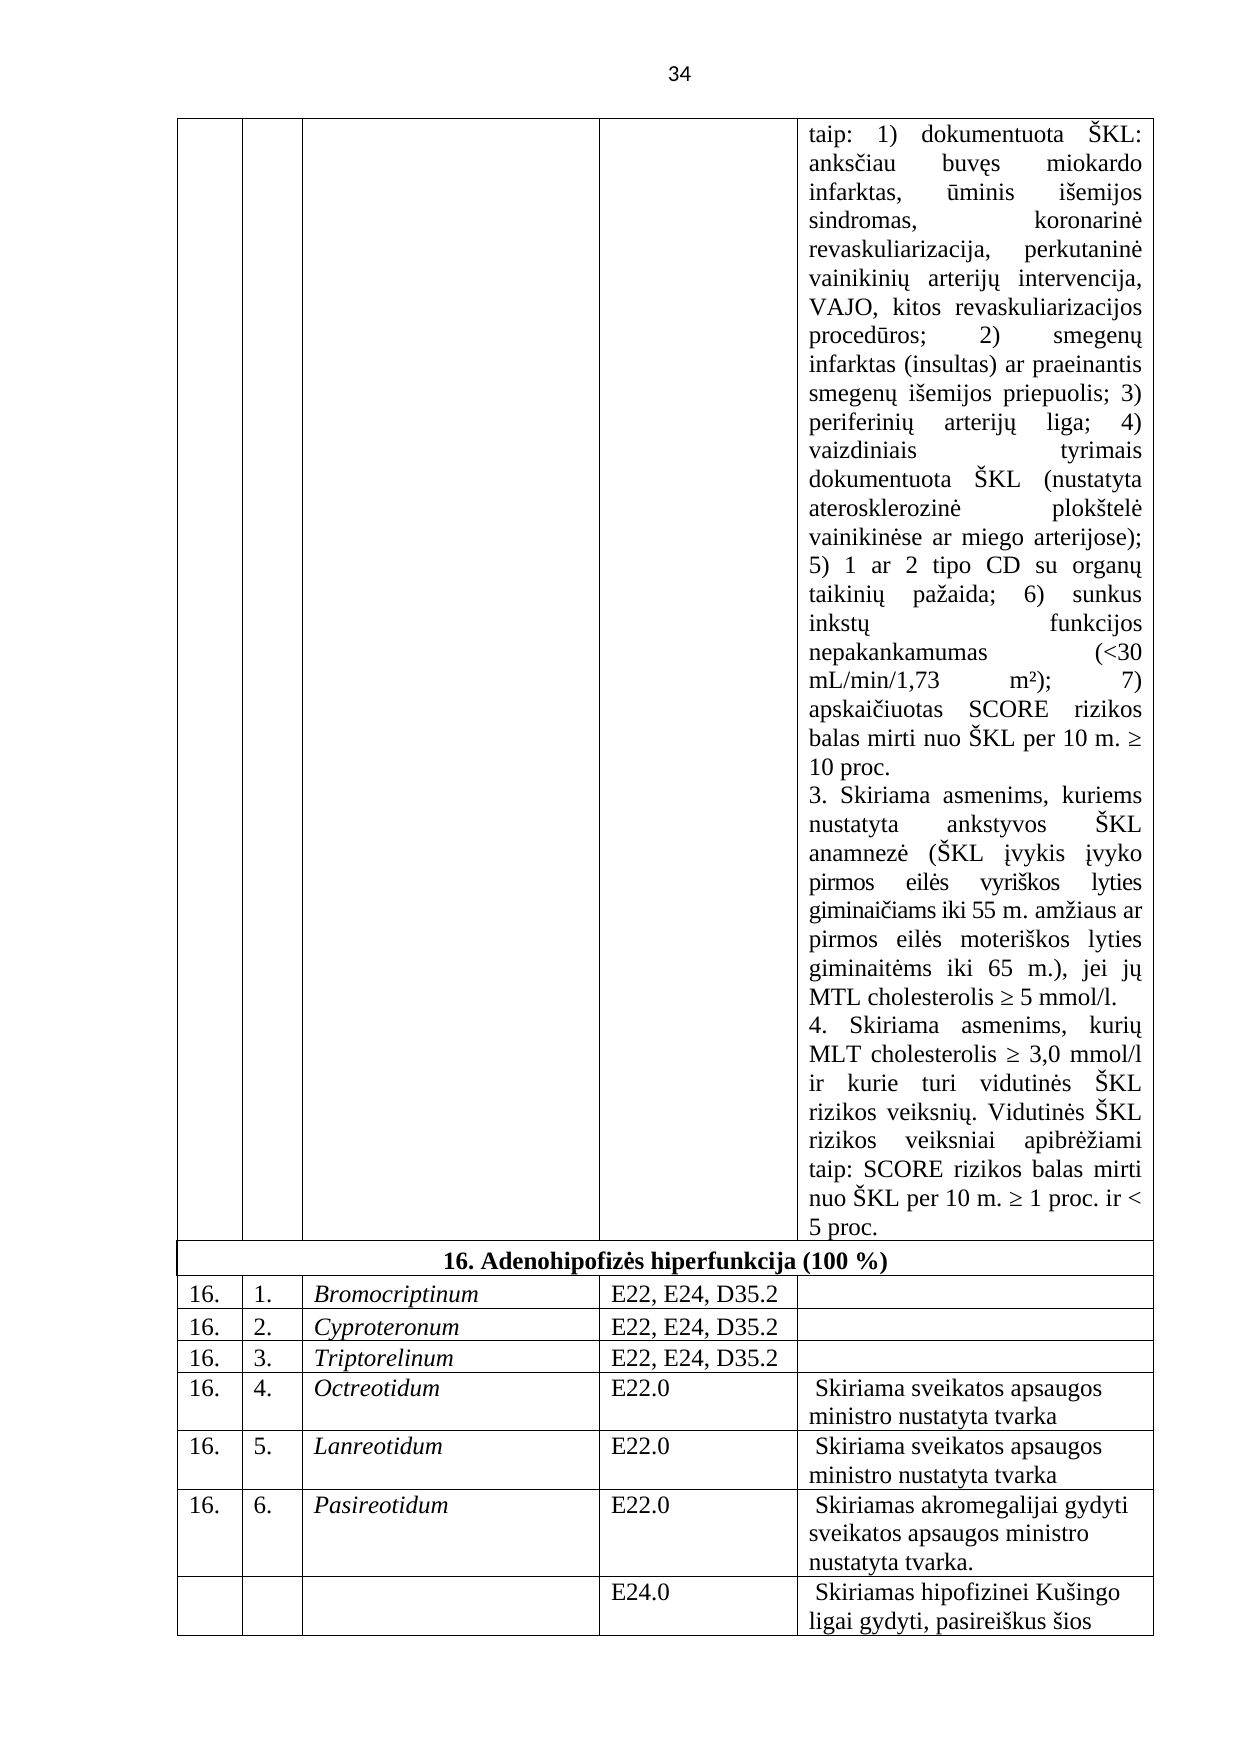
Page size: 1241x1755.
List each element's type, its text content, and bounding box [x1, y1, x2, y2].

table_cell E22, E24, D35.2 [600, 1276, 797, 1308]
table_cell E22.0 [600, 1373, 797, 1430]
table_cell [178, 1577, 242, 1634]
table_cell E22, E24, D35.2 [600, 1309, 797, 1340]
table_cell 16. [178, 1276, 242, 1308]
table_cell 16. [178, 1373, 242, 1430]
table_cell Skiriama sveikatos apsaugos ministro nustatyta tvarka [798, 1431, 1153, 1489]
table_cell [303, 1577, 599, 1634]
table_cell [243, 1577, 302, 1634]
table_cell Skiriamas hipofizinei Kušingo ligai gydyti, pasireiškus šios [798, 1577, 1153, 1634]
table_cell 4. [243, 1373, 302, 1430]
table_cell Bromocriptinum [303, 1276, 599, 1308]
table_cell Skiriama sveikatos apsaugos ministro nustatyta tvarka [798, 1373, 1153, 1430]
table_cell Pasireotidum [303, 1490, 599, 1576]
table_cell 16. [178, 1431, 242, 1489]
table_cell E24.0 [600, 1577, 797, 1634]
table_cell [243, 119, 302, 1240]
table_cell [178, 119, 242, 1240]
table_cell E22.0 [600, 1490, 797, 1576]
table_cell 16. [178, 1341, 242, 1372]
table_cell 16. [178, 1309, 242, 1340]
table_cell [798, 1309, 1153, 1340]
table_cell E22, E24, D35.2 [600, 1341, 797, 1372]
table_cell 3. [243, 1341, 302, 1372]
table_cell 5. [243, 1431, 302, 1489]
table_cell [600, 119, 797, 1240]
table_cell 16. Adenohipofizės hiperfunkcija (100 %) [178, 1241, 1153, 1275]
table_cell Lanreotidum [303, 1431, 599, 1489]
table_cell [798, 1341, 1153, 1372]
table_cell 1. [243, 1276, 302, 1308]
table_cell E22.0 [600, 1431, 797, 1489]
table_cell Skiriamas akromegalijai gydyti sveikatos apsaugos ministro nustatyta tvarka. [798, 1490, 1153, 1576]
table_cell 6. [243, 1490, 302, 1576]
table_cell Cyproteronum [303, 1309, 599, 1340]
table_cell Triptorelinum [303, 1341, 599, 1372]
table_cell Octreotidum [303, 1373, 599, 1430]
table_cell [303, 119, 599, 1240]
table_cell [798, 1276, 1153, 1308]
table_cell taip: 1) dokumentuota ŠKL: anksčiau buvęs miokardo infarktas, ūminis išemijos sindromas, koronarinė revaskuliarizacija, perkutaninė vainikinių arterijų intervencija, VAJO, kitos revaskuliarizacijos procedūros; 2) smegenų infarktas (insultas) ar praeinantis smegenų išemijos priepuolis; 3) periferinių arterijų liga; 4) vaizdiniais tyrimais dokumentuota ŠKL (nustatyta aterosklerozinė plokštelė vainikinėse ar miego arterijose); 5) 1 ar 2 tipo CD su organų taikinių pažaida; 6) sunkus inkstų funkcijos nepakankamumas (<30 mL/min/1,73 m²); 7) apskaičiuotas SCORE rizikos balas mirti nuo ŠKL per 10 m. ≥ 10 proc. 3. Skiriama asmenims, kuriems nustatyta ankstyvos ŠKL anamnezė (ŠKL įvykis įvyko pirmos eilės vyriškos lyties giminaičiams iki 55 m. amžiaus ar pirmos eilės moteriškos lyties giminaitėms iki 65 m.), jei jų MTL cholesterolis ≥ 5 mmol/l. 4. Skiriama asmenims, kurių MLT cholesterolis ≥ 3,0 mmol/l ir kurie turi vidutinės ŠKL rizikos veiksnių. Vidutinės ŠKL rizikos veiksniai apibrėžiami taip: SCORE rizikos balas mirti nuo ŠKL per 10 m. ≥ 1 proc. ir < 5 proc. [798, 119, 1153, 1240]
table_cell 2. [243, 1309, 302, 1340]
table_cell 16. [178, 1490, 242, 1576]
